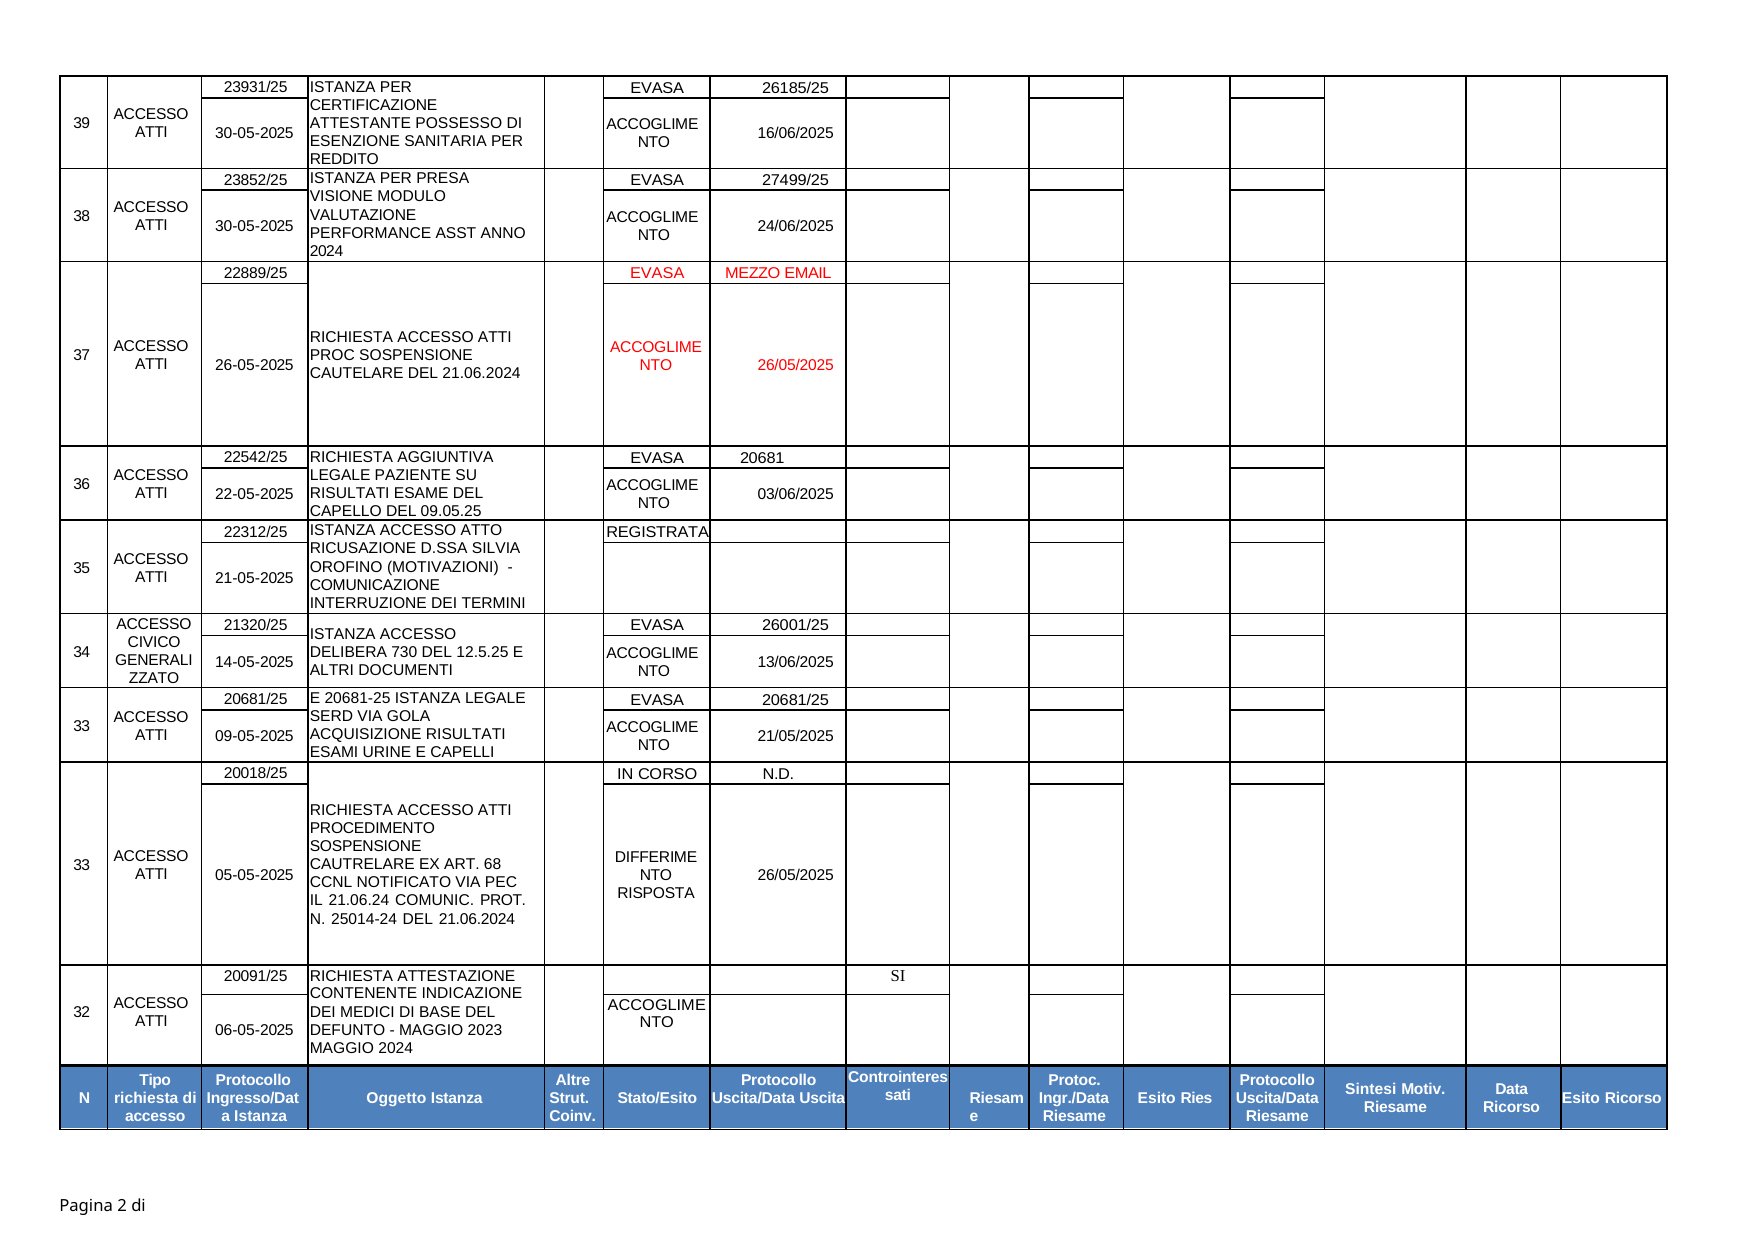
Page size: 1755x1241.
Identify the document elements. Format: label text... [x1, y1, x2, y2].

table_cell [1231, 543, 1324, 613]
table_cell [1467, 614, 1560, 687]
table_cell [1561, 262, 1666, 445]
table_cell 03/06/2025 [711, 469, 845, 519]
table_cell EVASA [604, 447, 709, 467]
table_cell RICHIESTA ACCESSO ATTI PROC SOSPENSIONE CAUTELARE DEL 21.06.2024 [309, 262, 544, 445]
table_cell [1467, 763, 1560, 964]
table_cell 20681 [711, 447, 845, 467]
table_cell RICHIESTA ATTESTAZIONE CONTENENTE INDICAZIONE DEI MEDICI DI BASE DEL DEFUNTO - MAGGIO 2023 MAGGIO 2024 [309, 966, 544, 1063]
table_cell 20018/25 [202, 763, 307, 783]
table_cell [711, 521, 845, 541]
table_cell 22889/25 [202, 262, 307, 283]
table_cell [1325, 966, 1465, 1063]
table_cell [1231, 785, 1324, 964]
table_header Stato/Esito [604, 1067, 709, 1128]
table_cell 21/05/2025 [711, 711, 845, 761]
table_cell [950, 262, 1028, 445]
table_cell [604, 543, 709, 613]
table_cell ISTANZA ACCESSO DELIBERA 730 DEL 12.5.25 E ALTRI DOCUMENTI [309, 614, 544, 687]
table_cell [1030, 688, 1123, 709]
table_cell 33 [61, 688, 107, 761]
table_cell [847, 763, 949, 783]
table_cell [847, 77, 949, 97]
table_cell EVASA [604, 169, 709, 189]
table_cell ISTANZA ACCESSO ATTO RICUSAZIONE D.SSA SILVIA OROFINO (MOTIVAZIONI) - COMUNICAZIONE INTERRUZIONE DEI TERMINI [309, 521, 544, 613]
table_cell [1030, 543, 1123, 613]
table_cell [1325, 447, 1465, 519]
table_cell [1030, 447, 1123, 467]
table_cell EVASA [604, 614, 709, 634]
table_cell 13/06/2025 [711, 636, 845, 687]
table_cell 26-05-2025 [202, 284, 307, 445]
table_cell [1030, 469, 1123, 519]
table_cell [1325, 77, 1465, 167]
table_cell [950, 521, 1028, 613]
table_cell [1030, 763, 1123, 783]
table_cell [847, 785, 949, 964]
table_cell EVASA [604, 688, 709, 709]
table_cell [1030, 966, 1123, 994]
table_cell [847, 169, 949, 189]
table_cell MEZZO EMAIL [711, 262, 845, 283]
table_cell EVASA [604, 262, 709, 283]
table_cell ACCOGLIME NTO [604, 711, 709, 761]
table_header Protocollo Uscita/Data Riesame [1231, 1067, 1324, 1128]
table_cell [1030, 191, 1123, 261]
table_cell [1231, 284, 1324, 445]
table_cell [545, 763, 603, 964]
table_cell [1231, 77, 1324, 97]
table_cell E 20681-25 ISTANZA LEGALE SERD VIA GOLA ACQUISIZIONE RISULTATI ESAMI URINE E CAPELLI [309, 688, 544, 761]
table_cell [847, 284, 949, 445]
table_cell [950, 688, 1028, 761]
table_cell 37 [61, 262, 107, 445]
table_cell [1561, 169, 1666, 261]
table_cell [1231, 614, 1324, 634]
table_cell ACCESSO ATTI [108, 966, 201, 1063]
table_cell 06-05-2025 [202, 995, 307, 1063]
table_cell [847, 447, 949, 467]
table_cell [1231, 521, 1324, 541]
table_cell [1030, 284, 1123, 445]
table_cell RICHIESTA AGGIUNTIVA LEGALE PAZIENTE SU RISULTATI ESAME DEL CAPELLO DEL 09.05.25 [309, 447, 544, 519]
table_cell [847, 688, 949, 709]
table_cell [1231, 447, 1324, 467]
table_cell [950, 169, 1028, 261]
table_cell 22312/25 [202, 521, 307, 541]
table_cell 23852/25 [202, 169, 307, 189]
table_cell [1231, 966, 1324, 994]
table_cell [1467, 447, 1560, 519]
table_cell [847, 521, 949, 541]
table_cell [545, 262, 603, 445]
table_cell ACCOGLIME NTO [604, 191, 709, 261]
table_cell [847, 99, 949, 167]
table_cell [1561, 614, 1666, 687]
table_header Protocollo Ingresso/Dat a Istanza [202, 1067, 307, 1128]
table_cell [1561, 77, 1666, 167]
table_cell [847, 543, 949, 613]
table_cell 24/06/2025 [711, 191, 845, 261]
table_cell ACCOGLIME NTO [604, 469, 709, 519]
table_header Data Ricorso [1467, 1067, 1560, 1128]
table_cell [1325, 262, 1465, 445]
table_cell 21-05-2025 [202, 543, 307, 613]
table_cell 35 [61, 521, 107, 613]
table_cell [545, 966, 603, 1063]
table_cell [1231, 711, 1324, 761]
table_cell 34 [61, 614, 107, 687]
table_cell 20091/25 [202, 966, 307, 994]
table_cell [1030, 711, 1123, 761]
table_cell [1231, 688, 1324, 709]
table_cell [1231, 99, 1324, 167]
table_cell [1325, 688, 1465, 761]
table_cell [950, 966, 1028, 1063]
table_cell 05-05-2025 [202, 785, 307, 964]
table_cell 26/05/2025 [711, 785, 845, 964]
table_cell [1030, 262, 1123, 283]
table_cell [1124, 763, 1229, 964]
table_header N [61, 1067, 107, 1128]
table_cell [847, 711, 949, 761]
table_cell N.D. [711, 763, 845, 783]
table_cell ACCOGLIMENTO [604, 284, 709, 445]
table_cell [1124, 614, 1229, 687]
table_cell [1231, 763, 1324, 783]
table_cell [1124, 447, 1229, 519]
table_cell 20681/25 [202, 688, 307, 709]
table_cell [545, 169, 603, 261]
table_cell [1231, 169, 1324, 189]
table_cell 39 [61, 77, 107, 167]
table_header Esito Ries [1124, 1067, 1229, 1128]
table_cell [1561, 966, 1666, 1063]
table_cell [1124, 966, 1229, 1063]
table_cell [1231, 469, 1324, 519]
table_cell [1231, 636, 1324, 687]
table_cell ACCESSO CIVICO GENERALI ZZATO [108, 614, 201, 687]
table_header Protoc. Ingr./Data Riesame [1030, 1067, 1123, 1128]
table_header Oggetto Istanza [309, 1067, 544, 1128]
table_cell [711, 966, 845, 994]
table_cell [1030, 521, 1123, 541]
table_header Riesame [950, 1067, 1028, 1128]
table_cell [847, 995, 949, 1063]
table_cell ISTANZA PER CERTIFICAZIONE ATTESTANTE POSSESSO DI ESENZIONE SANITARIA PER REDDITO [309, 77, 544, 167]
table_cell ACCOGLIME NTO [604, 636, 709, 687]
table_cell 36 [61, 447, 107, 519]
table_cell [1124, 77, 1229, 167]
table_cell ACCESSO ATTI [108, 169, 201, 261]
table_cell [1030, 995, 1123, 1063]
table_cell ACCOGLIMENTO [604, 995, 709, 1063]
table_cell [1030, 785, 1123, 964]
table_cell [545, 688, 603, 761]
table_cell [1467, 688, 1560, 761]
table_cell [1325, 169, 1465, 261]
table_cell [950, 763, 1028, 964]
table_cell [1561, 763, 1666, 964]
table_cell 14-05-2025 [202, 636, 307, 687]
table_cell DIFFERIME NTO RISPOSTA [604, 785, 709, 964]
table_cell [1030, 614, 1123, 634]
table_cell ACCESSO ATTI [108, 688, 201, 761]
table_cell 21320/25 [202, 614, 307, 634]
table_cell [1325, 763, 1465, 964]
table_cell [1124, 262, 1229, 445]
table_cell [711, 543, 845, 613]
table_cell [1231, 262, 1324, 283]
table_cell [1124, 169, 1229, 261]
table_cell [1467, 262, 1560, 445]
table_cell [545, 521, 603, 613]
table_cell ACCESSO ATTI [108, 262, 201, 445]
table_cell 30-05-2025 [202, 99, 307, 167]
table_cell [1467, 966, 1560, 1063]
table_cell [950, 614, 1028, 687]
table_cell [1030, 99, 1123, 167]
table_cell [847, 469, 949, 519]
table_header Controinteressati [847, 1067, 949, 1128]
table_cell [1124, 688, 1229, 761]
table_cell [711, 995, 845, 1063]
table_cell IN CORSO [604, 763, 709, 783]
table_cell [1325, 521, 1465, 613]
table_cell SI [847, 966, 949, 994]
table_cell 26185/25 [711, 77, 845, 97]
table_cell [847, 262, 949, 283]
table_cell [1467, 169, 1560, 261]
table_cell ACCESSO ATTI [108, 447, 201, 519]
table_cell 32 [61, 966, 107, 1063]
table_cell [847, 636, 949, 687]
table_cell 23931/25 [202, 77, 307, 97]
table_cell REGISTRATA [604, 521, 709, 541]
table_cell ACCESSO ATTI [108, 521, 201, 613]
table_cell ISTANZA PER PRESA VISIONE MODULO VALUTAZIONE PERFORMANCE ASST ANNO 2024 [309, 169, 544, 261]
table_cell ACCOGLIME NTO [604, 99, 709, 167]
table_cell 16/06/2025 [711, 99, 845, 167]
table_cell 27499/25 [711, 169, 845, 189]
table_cell [950, 447, 1028, 519]
table_cell [1030, 636, 1123, 687]
table_header Tipo richiesta di accesso [108, 1067, 201, 1128]
table_cell [1124, 521, 1229, 613]
table_cell [1561, 447, 1666, 519]
table_cell [1561, 688, 1666, 761]
table_cell ACCESSO ATTI [108, 763, 201, 964]
table_cell [545, 614, 603, 687]
table_cell [1030, 169, 1123, 189]
table_cell 30-05-2025 [202, 191, 307, 261]
table_header Esito Ricorso [1562, 1067, 1666, 1128]
table_cell [1467, 521, 1560, 613]
table_cell 22-05-2025 [202, 469, 307, 519]
table_cell [1325, 614, 1465, 687]
table_cell [1231, 191, 1324, 261]
table_cell [1030, 77, 1123, 97]
table_cell 22542/25 [202, 447, 307, 467]
table_cell EVASA [604, 77, 709, 97]
table_cell 26001/25 [711, 614, 845, 634]
table_cell [1231, 995, 1324, 1063]
table_cell [545, 447, 603, 519]
table_header Altre Strut. Coinv. [545, 1067, 603, 1128]
table_cell [545, 77, 603, 167]
table_cell 09-05-2025 [202, 711, 307, 761]
table_header Sintesi Motiv. Riesame [1325, 1067, 1465, 1128]
table_cell 33 [61, 763, 107, 964]
table_cell 26/05/2025 [711, 284, 845, 445]
table_header Protocollo Uscita/Data Uscita [711, 1067, 845, 1128]
table_cell [604, 966, 709, 994]
table_cell [847, 614, 949, 634]
table_cell [1467, 77, 1560, 167]
table_cell 38 [61, 169, 107, 261]
table_cell [950, 77, 1028, 167]
table_cell ACCESSO ATTI [108, 77, 201, 167]
table_cell [1561, 521, 1666, 613]
table_cell RICHIESTA ACCESSO ATTI PROCEDIMENTO SOSPENSIONE CAUTRELARE EX ART. 68 CCNL NOTIFICATO VIA PEC IL 21.06.24 COMUNIC. PROT. N. 25014-24 DEL 21.06.2024 [309, 763, 544, 964]
table_cell [847, 191, 949, 261]
table_cell 20681/25 [711, 688, 845, 709]
